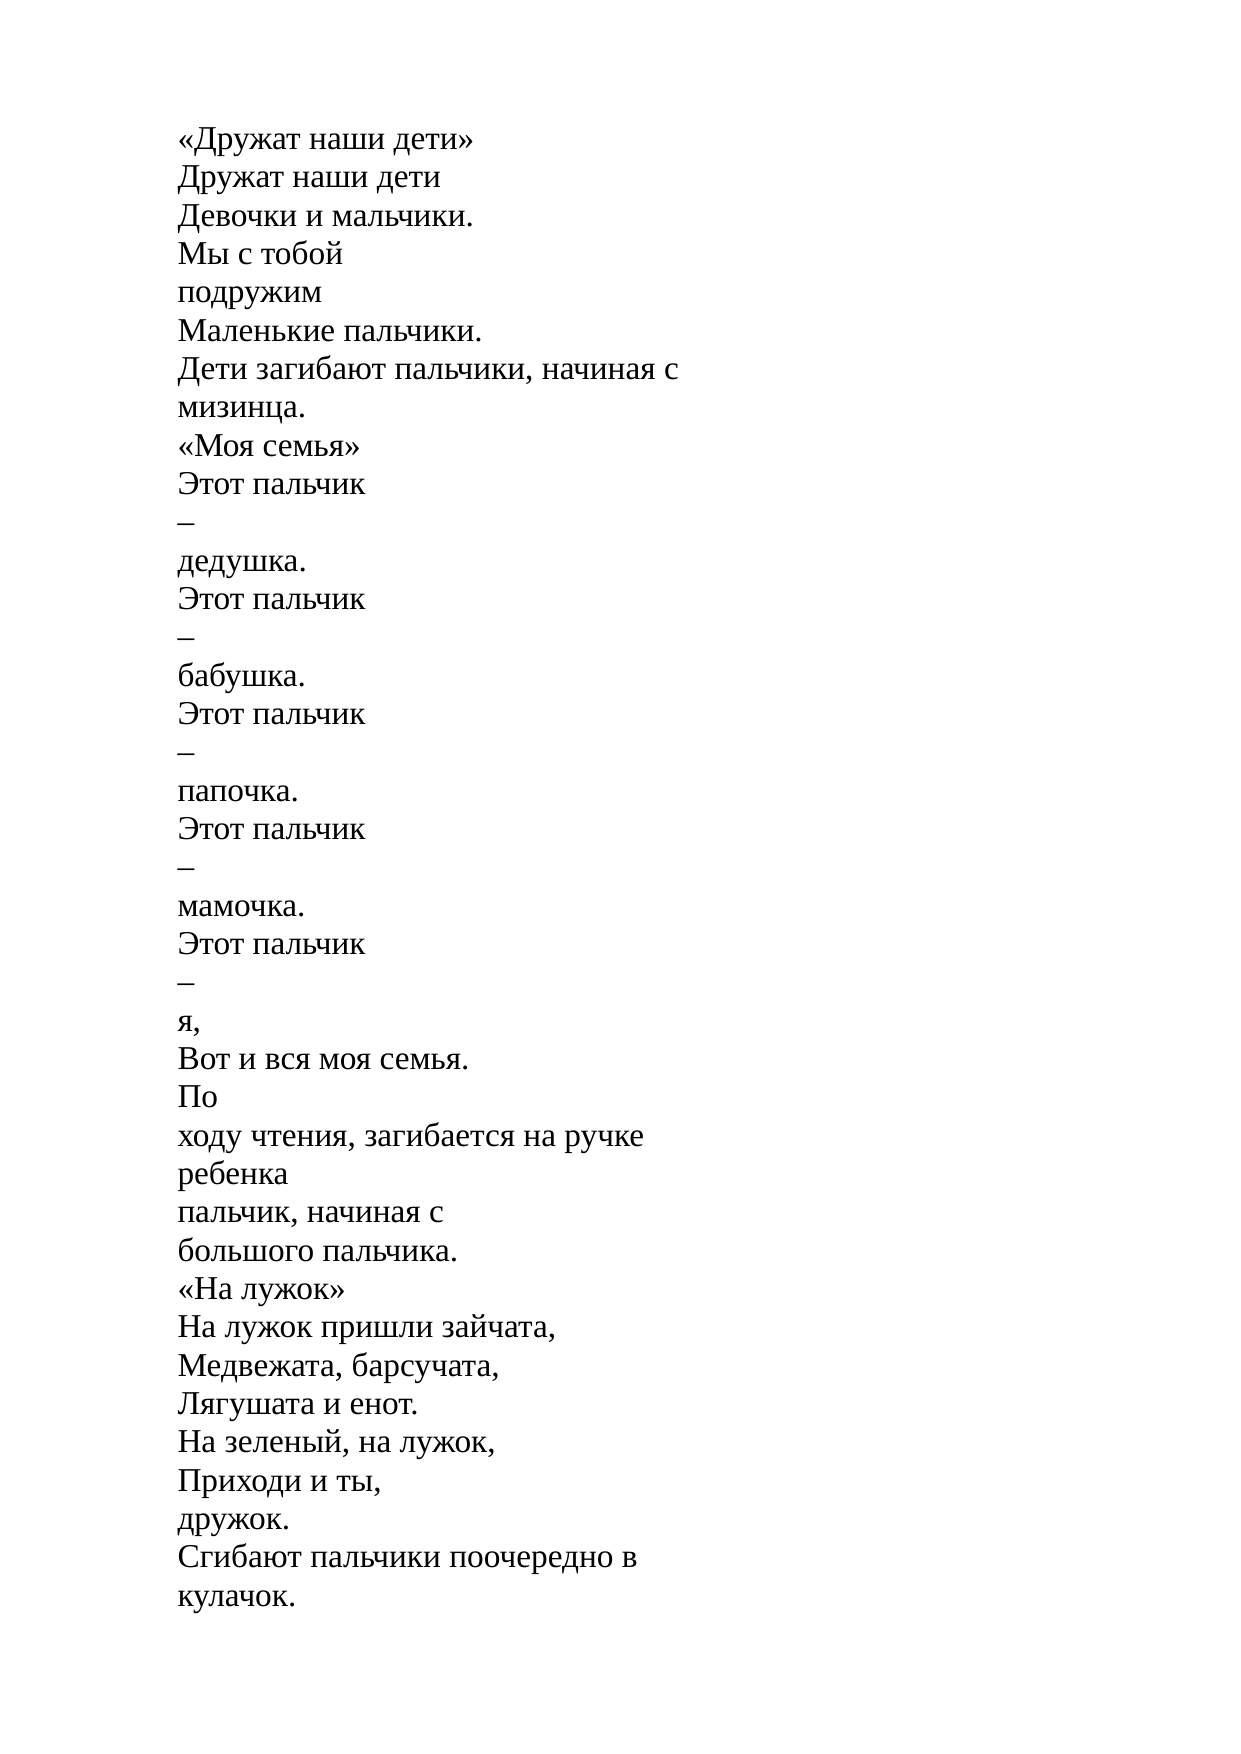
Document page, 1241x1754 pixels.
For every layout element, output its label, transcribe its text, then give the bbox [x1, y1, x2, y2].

text дедушка. [177, 540, 1152, 578]
text Девочки и мальчики. [177, 195, 1152, 233]
text подружим [177, 271, 1152, 310]
text Этот пальчик [177, 693, 1152, 731]
text Приходи и ты, [177, 1460, 1152, 1498]
text – [177, 616, 1152, 655]
text – [177, 731, 1152, 770]
text Лягушата и енот. [177, 1383, 1152, 1421]
text На лужок пришли зайчата, [177, 1306, 1152, 1345]
text Дети загибают пальчики, начиная с [177, 348, 1152, 386]
text Этот пальчик [177, 578, 1152, 616]
text мамочка. [177, 885, 1152, 923]
text Этот пальчик [177, 923, 1152, 961]
text Этот пальчик [177, 808, 1152, 846]
text «Дружат наши дети» [177, 118, 1152, 156]
text пальчик, начиная с [177, 1191, 1152, 1230]
text На зеленый, на лужок, [177, 1421, 1152, 1460]
text По [177, 1076, 1152, 1115]
text ребенка [177, 1153, 1152, 1191]
text – [177, 961, 1152, 1000]
text бабушка. [177, 655, 1152, 693]
text «Моя семья» [177, 425, 1152, 463]
text Сгибают пальчики поочередно в [177, 1536, 1152, 1575]
text ходу чтения, загибается на ручке [177, 1115, 1152, 1153]
text Этот пальчик [177, 463, 1152, 501]
text мизинца. [177, 386, 1152, 425]
text Вот и вся моя семья. [177, 1038, 1152, 1076]
text большого пальчика. [177, 1230, 1152, 1268]
text дружок. [177, 1498, 1152, 1536]
text – [177, 501, 1152, 540]
text Дружат наши дети [177, 156, 1152, 195]
text я, [177, 1000, 1152, 1038]
text папочка. [177, 770, 1152, 808]
text кулачок. [177, 1575, 1152, 1613]
text Мы с тобой [177, 233, 1152, 271]
text «На лужок» [177, 1268, 1152, 1306]
text Маленькие пальчики. [177, 310, 1152, 348]
text – [177, 846, 1152, 885]
text Медвежата, барсучата, [177, 1345, 1152, 1383]
